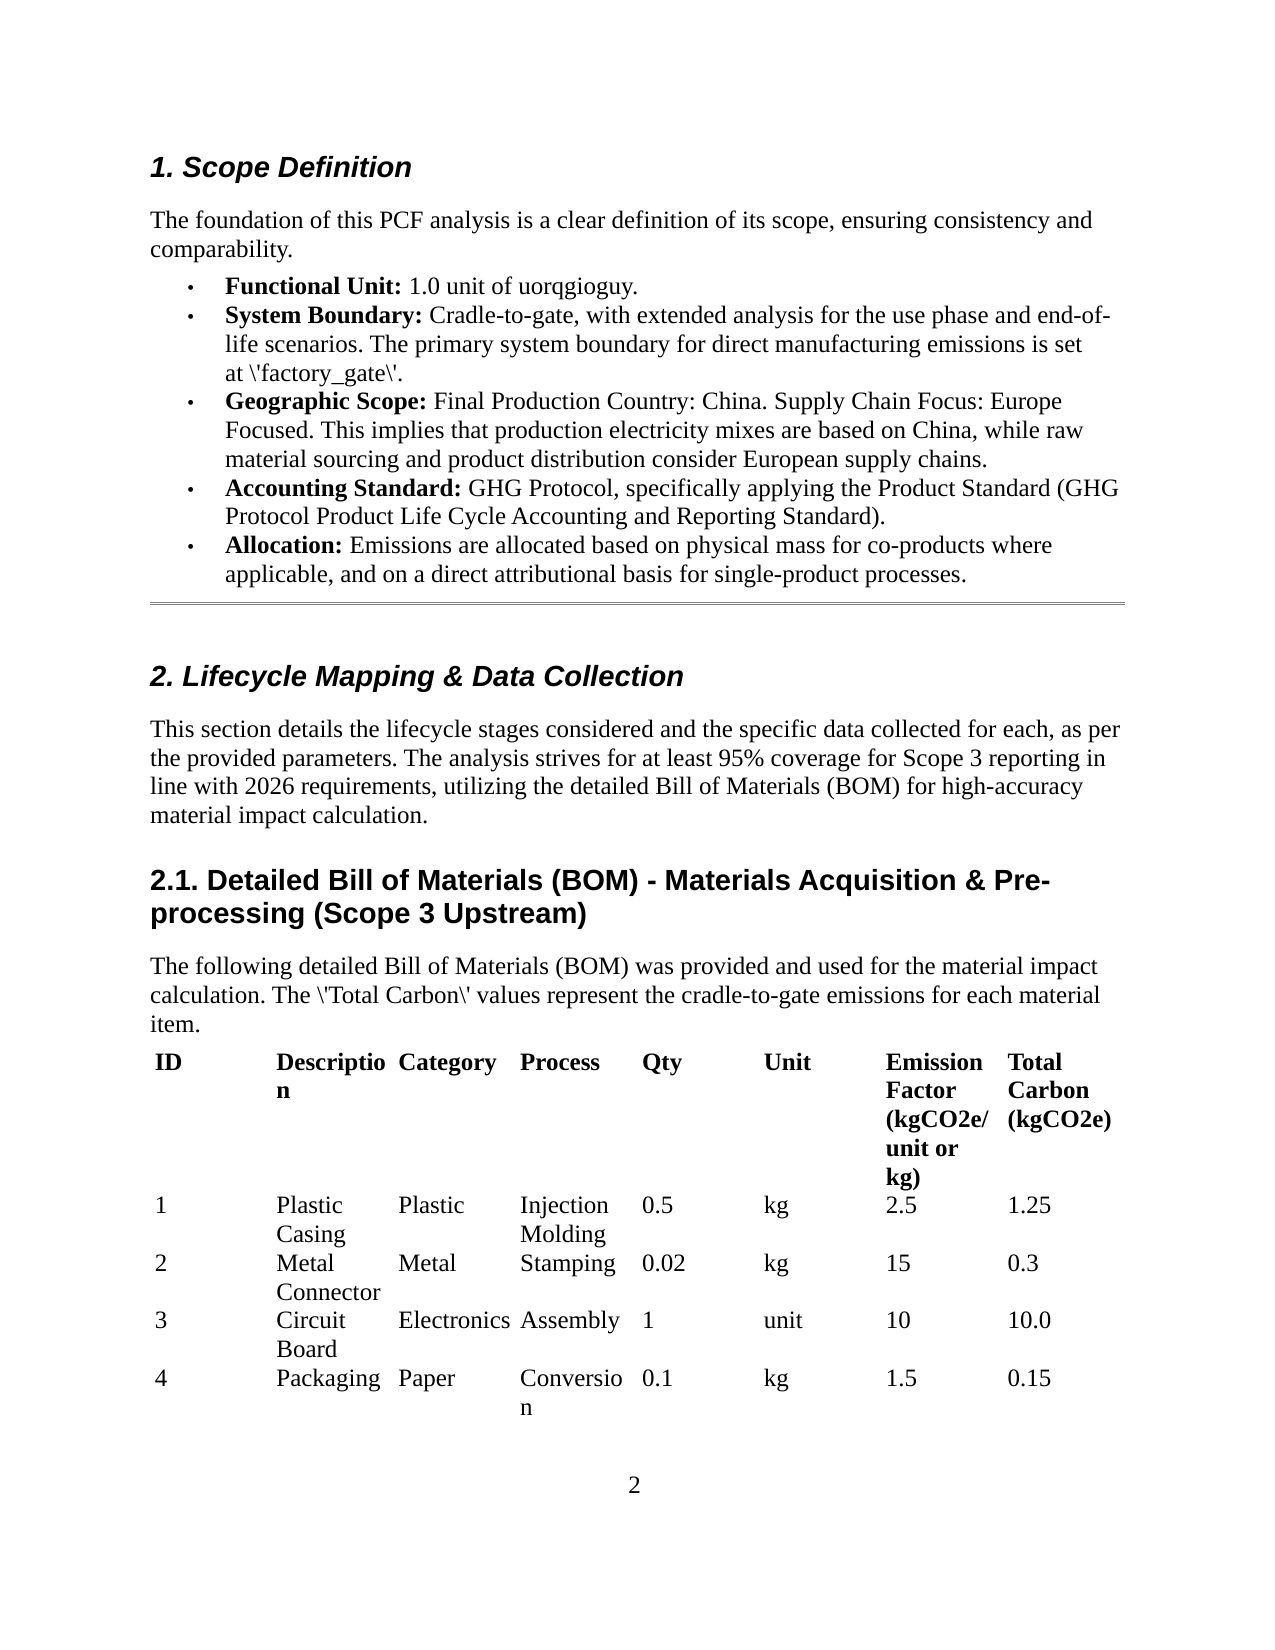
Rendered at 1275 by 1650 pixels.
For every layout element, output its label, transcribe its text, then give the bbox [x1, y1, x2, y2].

table_cell kg [759, 1248, 881, 1305]
table_header Emission Factor (kgCO2e/unit or kg) [881, 1047, 1003, 1190]
list Geographic Scope: Final Production Country: China. Supply Chain Focus: Europe Focused. This implies that production electricity mixes are based on China, while raw material sourcing and product distribution consider European supply chains. [187, 386, 1125, 473]
list Allocation: Emissions are allocated based on physical mass for co-products where applicable, and on a direct attributional basis for single-product processes. [187, 530, 1125, 588]
table_cell 0.5 [638, 1190, 759, 1248]
table_cell Stamping [516, 1248, 637, 1305]
table_cell Plastic Casing [272, 1190, 394, 1248]
table_cell 3 [150, 1305, 272, 1363]
text The foundation of this PCF analysis is a clear definition of its scope, ensuring consistency and comparability. [150, 205, 1125, 262]
table_cell 2 [150, 1248, 272, 1305]
list Functional Unit: 1.0 unit of uorqgioguy. [187, 271, 1125, 300]
table_cell 0.1 [638, 1363, 759, 1420]
subtitle 2.1. Detailed Bill of Materials (BOM) - Materials Acquisition & Pre-processing (Scope 3 Upstream) [150, 863, 1125, 930]
table_cell 10 [881, 1305, 1003, 1363]
table_cell 4 [150, 1363, 272, 1420]
table_cell Metal Connector [272, 1248, 394, 1305]
table_header Category [394, 1047, 516, 1190]
table_cell Packaging [272, 1363, 394, 1420]
table_cell unit [759, 1305, 881, 1363]
table_header Unit [759, 1047, 881, 1190]
table_cell 10.0 [1003, 1305, 1125, 1363]
subtitle 2. Lifecycle Mapping & Data Collection [150, 659, 1125, 692]
table_cell Paper [394, 1363, 516, 1420]
table_header Process [516, 1047, 637, 1190]
table_cell 0.15 [1003, 1363, 1125, 1420]
table_cell Assembly [516, 1305, 637, 1363]
table_header ID [150, 1047, 272, 1190]
table_cell Metal [394, 1248, 516, 1305]
table_cell Plastic [394, 1190, 516, 1248]
table_header Qty [638, 1047, 759, 1190]
list Accounting Standard: GHG Protocol, specifically applying the Product Standard (GHG Protocol Product Life Cycle Accounting and Reporting Standard). [187, 473, 1125, 530]
table_cell kg [759, 1363, 881, 1420]
text This section details the lifecycle stages considered and the specific data collected for each, as per the provided parameters. The analysis strives for at least 95% coverage for Scope 3 reporting in line with 2026 requirements, utilizing the detailed Bill of Materials (BOM) for high-accuracy material impact calculation. [150, 714, 1125, 829]
table_header Total Carbon (kgCO2e) [1003, 1047, 1125, 1190]
table_cell Circuit Board [272, 1305, 394, 1363]
table_cell Electronics [394, 1305, 516, 1363]
table_cell Conversion [516, 1363, 637, 1420]
table_cell 1.25 [1003, 1190, 1125, 1248]
table_cell 1 [638, 1305, 759, 1363]
table_cell kg [759, 1190, 881, 1248]
table_cell 1 [150, 1190, 272, 1248]
subtitle 1. Scope Definition [150, 150, 1125, 183]
table_cell 2.5 [881, 1190, 1003, 1248]
table_cell 0.02 [638, 1248, 759, 1305]
list System Boundary: Cradle-to-gate, with extended analysis for the use phase and end-of-life scenarios. The primary system boundary for direct manufacturing emissions is set at \'factory_gate\'. [187, 300, 1125, 386]
table_cell 15 [881, 1248, 1003, 1305]
table_cell 0.3 [1003, 1248, 1125, 1305]
table_header Description [272, 1047, 394, 1190]
text The following detailed Bill of Materials (BOM) was provided and used for the material impact calculation. The \'Total Carbon\' values represent the cradle-to-gate emissions for each material item. [150, 951, 1125, 1038]
table_cell Injection Molding [516, 1190, 637, 1248]
table_cell 1.5 [881, 1363, 1003, 1420]
